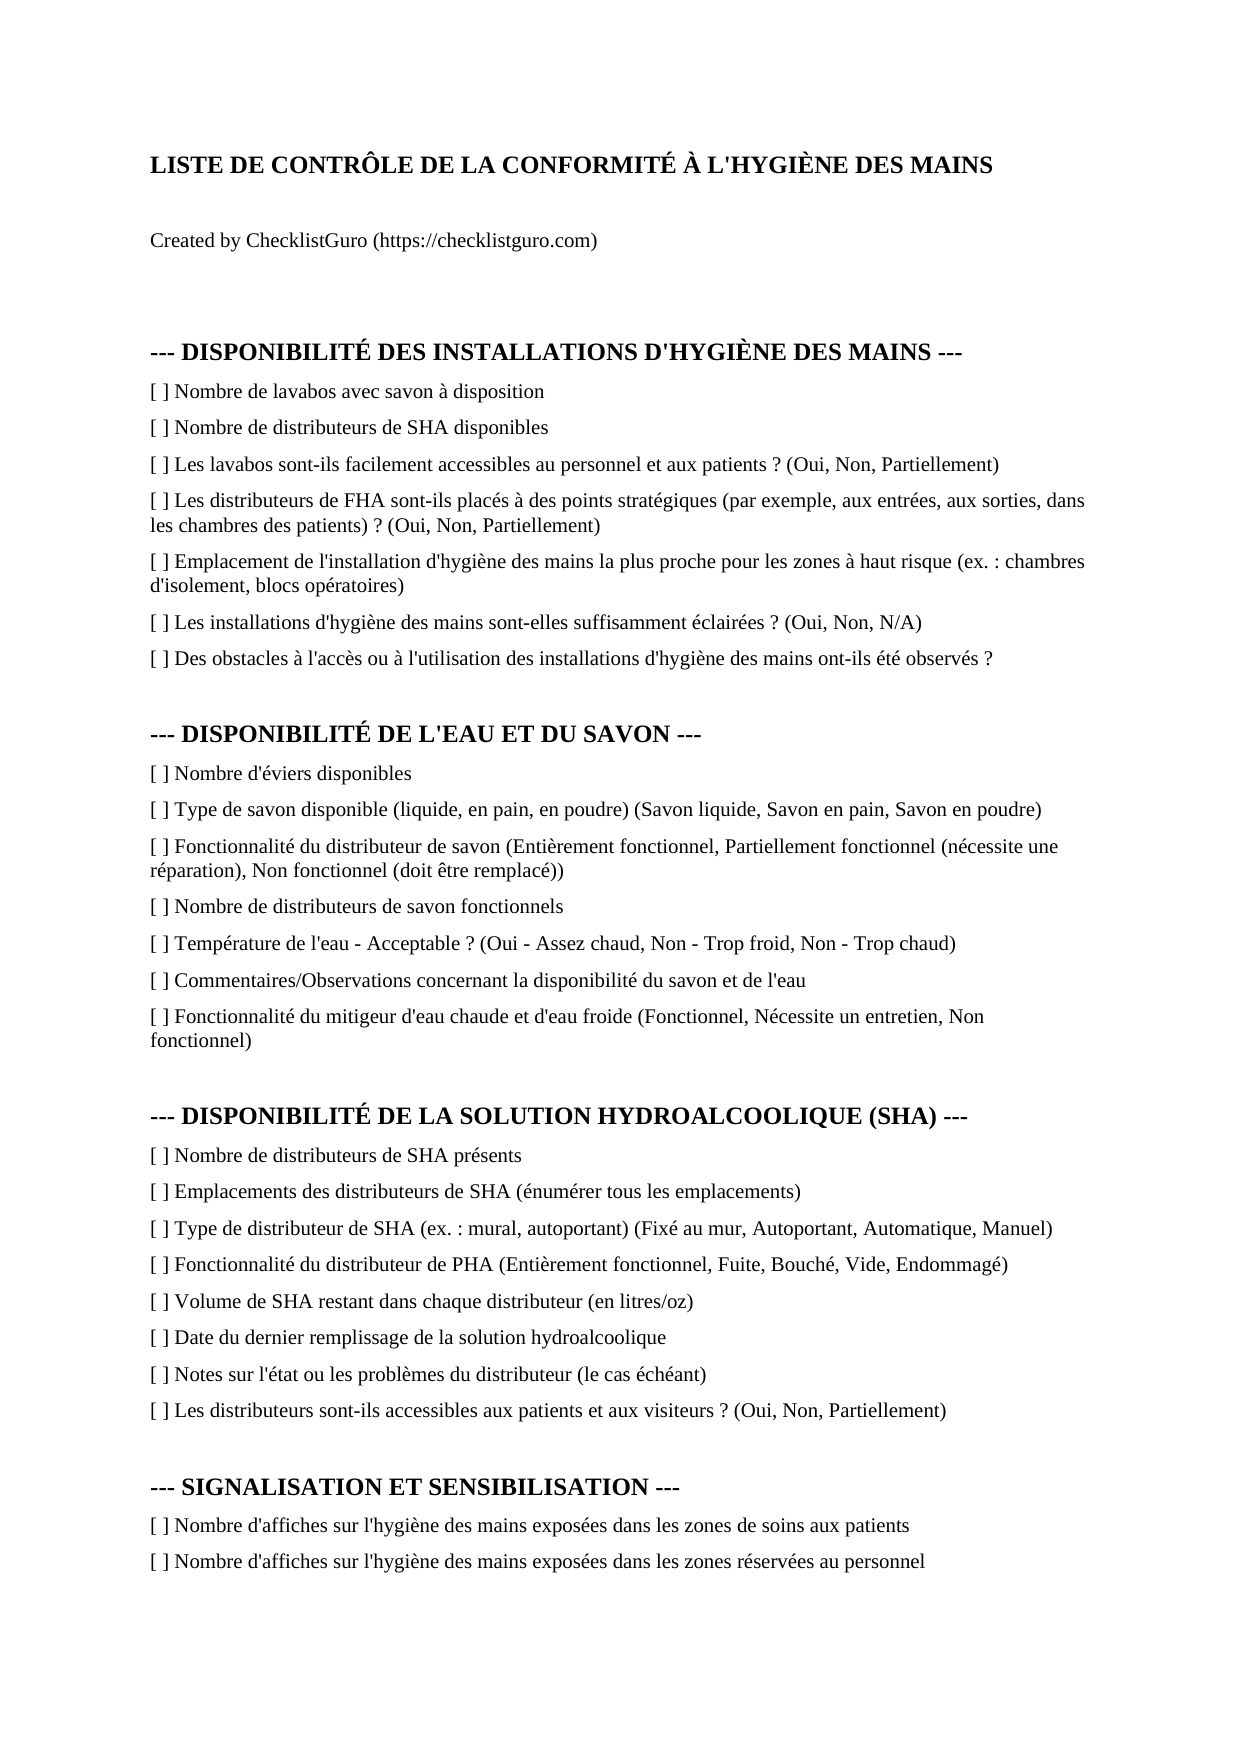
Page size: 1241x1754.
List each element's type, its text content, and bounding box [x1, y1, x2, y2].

text [ ] Nombre d'éviers disponibles [150, 761, 1090, 785]
text [ ] Les distributeurs de FHA sont-ils placés à des points stratégiques (par exemple, aux entrées, aux sorties, dans les chambres des patients) ? (Oui, Non, Partiellement) [150, 488, 1090, 537]
text [ ] Fonctionnalité du distributeur de savon (Entièrement fonctionnel, Partiellement fonctionnel (nécessite une réparation), Non fonctionnel (doit être remplacé)) [150, 834, 1090, 882]
text [ ] Nombre de distributeurs de savon fonctionnels [150, 894, 1090, 918]
text [ ] Volume de SHA restant dans chaque distributeur (en litres/oz) [150, 1289, 1090, 1313]
text --- DISPONIBILITÉ DE LA SOLUTION HYDROALCOOLIQUE (SHA) --- [150, 1101, 1090, 1130]
text [ ] Type de savon disponible (liquide, en pain, en poudre) (Savon liquide, Savon en pain, Savon en poudre) [150, 797, 1090, 821]
text [ ] Fonctionnalité du distributeur de PHA (Entièrement fonctionnel, Fuite, Bouché, Vide, Endommagé) [150, 1252, 1090, 1276]
text LISTE DE CONTRÔLE DE LA CONFORMITÉ À L'HYGIÈNE DES MAINS [150, 150, 1090, 179]
text --- DISPONIBILITÉ DE L'EAU ET DU SAVON --- [150, 719, 1090, 748]
text [ ] Des obstacles à l'accès ou à l'utilisation des installations d'hygiène des mains ont-ils été observés ? [150, 646, 1090, 670]
text --- DISPONIBILITÉ DES INSTALLATIONS D'HYGIÈNE DES MAINS --- [150, 337, 1090, 366]
text [ ] Nombre de distributeurs de SHA présents [150, 1142, 1090, 1167]
text --- SIGNALISATION ET SENSIBILISATION --- [150, 1472, 1090, 1500]
text [ ] Nombre d'affiches sur l'hygiène des mains exposées dans les zones réservées au personnel [150, 1549, 1090, 1573]
text [ ] Température de l'eau - Acceptable ? (Oui - Assez chaud, Non - Trop froid, Non - Trop chaud) [150, 931, 1090, 955]
text Created by ChecklistGuro (https://checklistguro.com) [150, 228, 1090, 252]
text [ ] Date du dernier remplissage de la solution hydroalcoolique [150, 1325, 1090, 1349]
text [ ] Emplacements des distributeurs de SHA (énumérer tous les emplacements) [150, 1179, 1090, 1203]
text [ ] Fonctionnalité du mitigeur d'eau chaude et d'eau froide (Fonctionnel, Nécessite un entretien, Non fonctionnel) [150, 1004, 1090, 1052]
text [ ] Type de distributeur de SHA (ex. : mural, autoportant) (Fixé au mur, Autoportant, Automatique, Manuel) [150, 1216, 1090, 1240]
text [ ] Les distributeurs sont-ils accessibles aux patients et aux visiteurs ? (Oui, Non, Partiellement) [150, 1398, 1090, 1422]
text [ ] Notes sur l'état ou les problèmes du distributeur (le cas échéant) [150, 1362, 1090, 1386]
text [ ] Nombre de distributeurs de SHA disponibles [150, 415, 1090, 439]
text [ ] Les installations d'hygiène des mains sont-elles suffisamment éclairées ? (Oui, Non, N/A) [150, 610, 1090, 634]
text [ ] Nombre de lavabos avec savon à disposition [150, 379, 1090, 403]
text [ ] Les lavabos sont-ils facilement accessibles au personnel et aux patients ? (Oui, Non, Partiellement) [150, 452, 1090, 476]
text [ ] Commentaires/Observations concernant la disponibilité du savon et de l'eau [150, 967, 1090, 992]
text [ ] Emplacement de l'installation d'hygiène des mains la plus proche pour les zones à haut risque (ex. : chambres d'isolement, blocs opératoires) [150, 549, 1090, 597]
text [ ] Nombre d'affiches sur l'hygiène des mains exposées dans les zones de soins aux patients [150, 1513, 1090, 1537]
